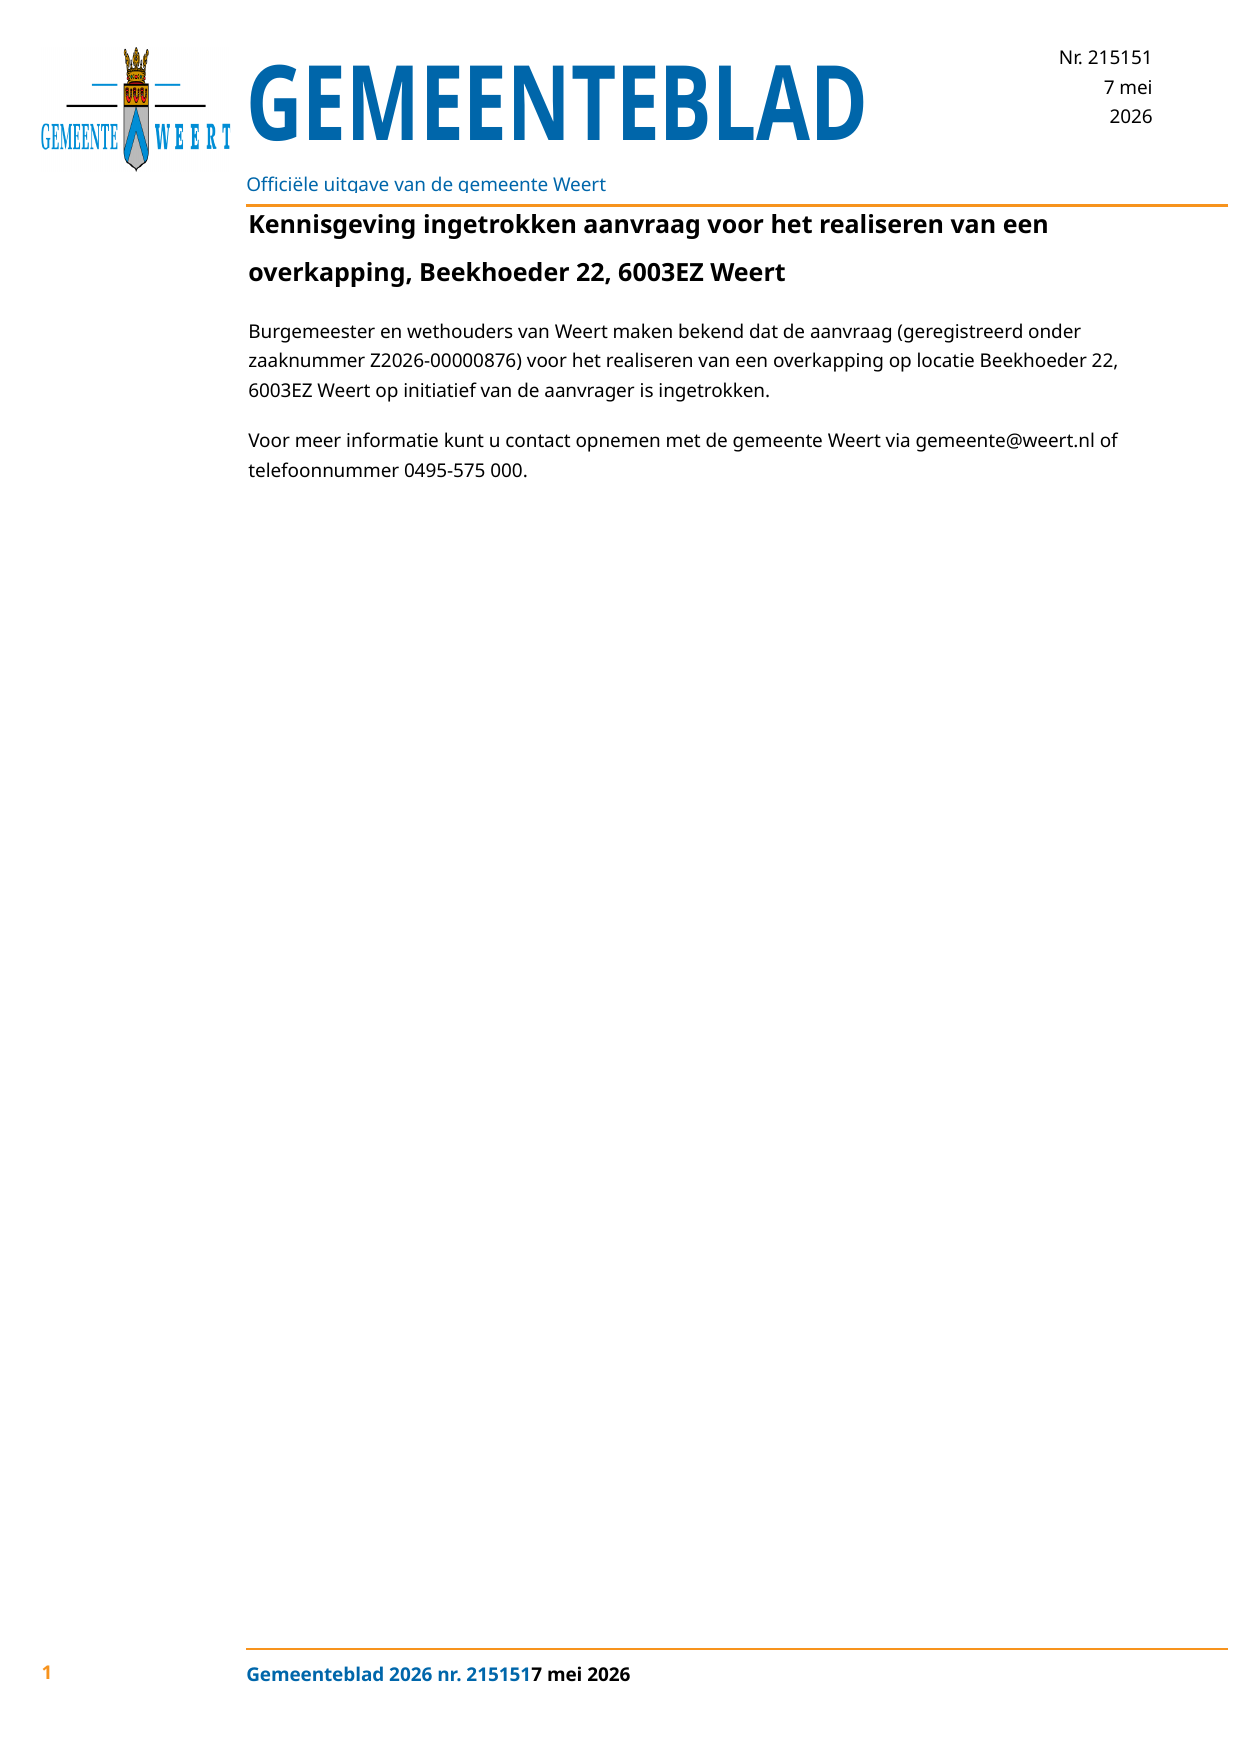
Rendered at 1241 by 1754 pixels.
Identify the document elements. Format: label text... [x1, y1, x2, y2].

text Kennisgeving ingetrokken aanvraag voor het realiseren van een overkapping, Beekhoeder 22, 6003EZ Weert [248, 207, 1152, 288]
text Voor meer informatie kunt u contact opnemen met de gemeente Weert via gemeente@weert.nl of telefoonnummer 0495-575 000. [248, 427, 1152, 483]
text Burgemeester en wethouders van Weert maken bekend dat de aanvraag (geregistreerd onder zaaknummer Z2026-00000876) voor het realiseren van een overkapping op locatie Beekhoeder 22, 6003EZ Weert op initiatief van de aanvrager is ingetrokken. [248, 318, 1152, 403]
picture [41, 47, 231, 172]
